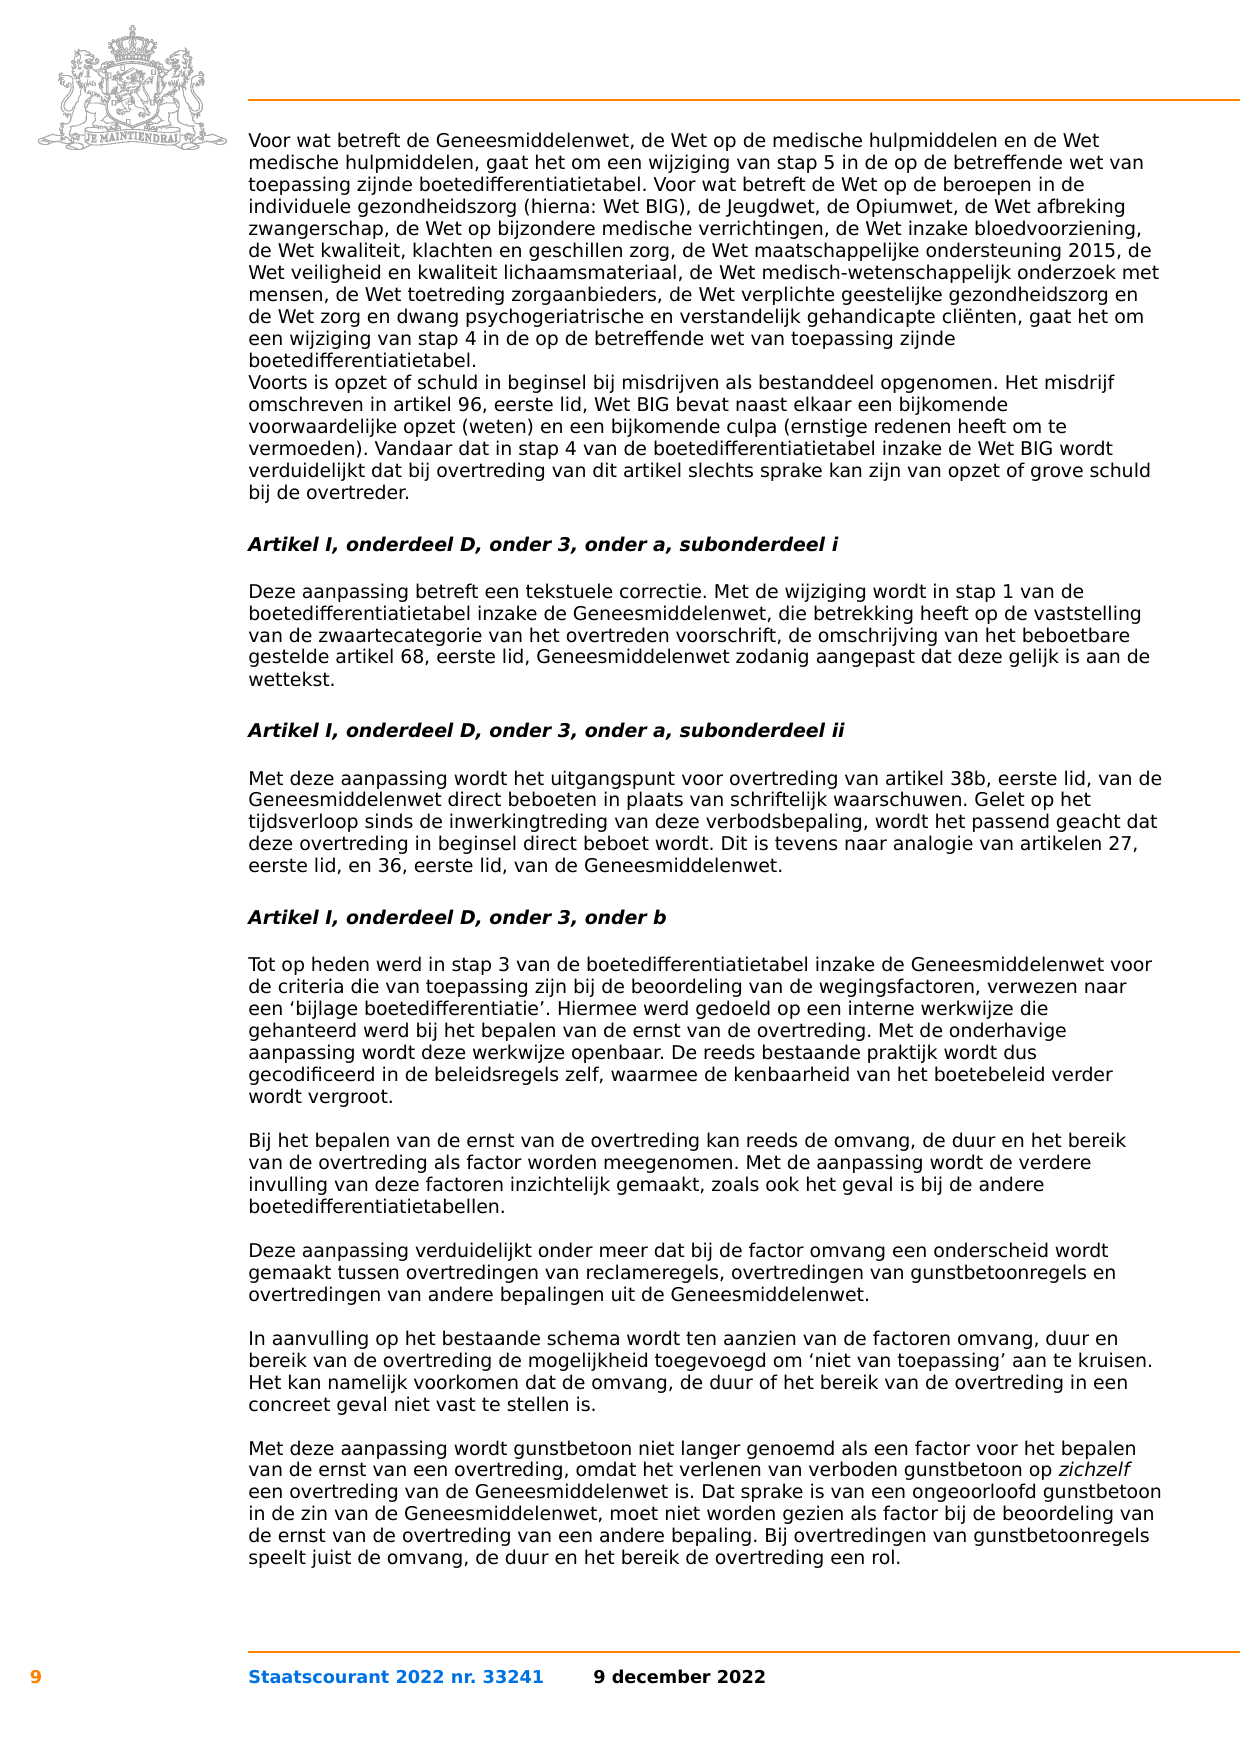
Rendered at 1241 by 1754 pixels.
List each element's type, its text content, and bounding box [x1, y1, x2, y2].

text Voorts is opzet of schuld in beginsel bij misdrijven als bestanddeel opgenomen. Het misdrijf omschreven in artikel 96, eerste lid, Wet BIG bevat naast elkaar een bijkomende voorwaardelijke opzet (weten) en een bijkomende culpa (ernstige redenen heeft om te vermoeden). Vandaar dat in stap 4 van de boetedifferentiatietabel inzake de Wet BIG wordt verduidelijkt dat bij overtreding van dit artikel slechts sprake kan zijn van opzet of grove schuld bij de overtreder. [248, 372, 1163, 503]
text Voor wat betreft de Geneesmiddelenwet, de Wet op de medische hulpmiddelen en de Wet medische hulpmiddelen, gaat het om een wijziging van stap 5 in de op de betreffende wet van toepassing zijnde boetedifferentiatietabel. Voor wat betreft de Wet op de beroepen in de individuele gezondheidszorg (hierna: Wet BIG), de Jeugdwet, de Opiumwet, de Wet afbreking zwangerschap, de Wet op bijzondere medische verrichtingen, de Wet inzake bloedvoorziening, de Wet kwaliteit, klachten en geschillen zorg, de Wet maatschappelijke ondersteuning 2015, de Wet veiligheid en kwaliteit lichaamsmateriaal, de Wet medisch-wetenschappelijk onderzoek met mensen, de Wet toetreding zorgaanbieders, de Wet verplichte geestelijke gezondheidszorg en de Wet zorg en dwang psychogeriatrische en verstandelijk gehandicapte cliënten, gaat het om een wijziging van stap 4 in de op de betreffende wet van toepassing zijnde boetedifferentiatietabel. [248, 130, 1163, 372]
text Deze aanpassing verduidelijkt onder meer dat bij de factor omvang een onderscheid wordt gemaakt tussen overtredingen van reclameregels, overtredingen van gunstbetoonregels en overtredingen van andere bepalingen uit de Geneesmiddelenwet. [248, 1240, 1163, 1306]
text Tot op heden werd in stap 3 van de boetedifferentiatietabel inzake de Geneesmiddelenwet voor de criteria die van toepassing zijn bij de beoordeling van de wegingsfactoren, verwezen naar een ‘bijlage boetedifferentiatie’. Hiermee werd gedoeld op een interne werkwijze die gehanteerd werd bij het bepalen van de ernst van de overtreding. Met de onderhavige aanpassing wordt deze werkwijze openbaar. De reeds bestaande praktijk wordt dus gecodificeerd in de beleidsregels zelf, waarmee de kenbaarheid van het boetebeleid verder wordt vergroot. [248, 954, 1163, 1108]
text Bij het bepalen van de ernst van de overtreding kan reeds de omvang, de duur en het bereik van de overtreding als factor worden meegenomen. Met de aanpassing wordt de verdere invulling van deze factoren inzichtelijk gemaakt, zoals ook het geval is bij de andere boetedifferentiatietabellen. [248, 1130, 1163, 1218]
subtitle Artikel I, onderdeel D, onder 3, onder a, subonderdeel ii [248, 720, 1163, 742]
text Met deze aanpassing wordt het uitgangspunt voor overtreding van artikel 38b, eerste lid, van de Geneesmiddelenwet direct beboeten in plaats van schriftelijk waarschuwen. Gelet op het tijdsverloop sinds de inwerkingtreding van deze verbodsbepaling, wordt het passend geacht dat deze overtreding in beginsel direct beboet wordt. Dit is tevens naar analogie van artikelen 27, eerste lid, en 36, eerste lid, van de Geneesmiddelenwet. [248, 767, 1163, 877]
text In aanvulling op het bestaande schema wordt ten aanzien van de factoren omvang, duur en bereik van de overtreding de mogelijkheid toegevoegd om ‘niet van toepassing’ aan te kruisen. Het kan namelijk voorkomen dat de omvang, de duur of het bereik van de overtreding in een concreet geval niet vast te stellen is. [248, 1328, 1163, 1416]
subtitle Artikel I, onderdeel D, onder 3, onder a, subonderdeel i [248, 533, 1163, 556]
text Met deze aanpassing wordt gunstbetoon niet langer genoemd als een factor voor het bepalen van de ernst van een overtreding, omdat het verlenen van verboden gunstbetoon op zichzelf een overtreding van de Geneesmiddelenwet is. Dat sprake is van een ongeoorloofd gunstbetoon in de zin van de Geneesmiddelenwet, moet niet worden gezien als factor bij de beoordeling van de ernst van de overtreding van een andere bepaling. Bij overtredingen van gunstbetoonregels speelt juist de omvang, de duur en het bereik de overtreding een rol. [248, 1437, 1163, 1569]
text Deze aanpassing betreft een tekstuele correctie. Met de wijziging wordt in stap 1 van de boetedifferentiatietabel inzake de Geneesmiddelenwet, die betrekking heeft op de vaststelling van de zwaartecategorie van het overtreden voorschrift, de omschrijving van het beboetbare gestelde artikel 68, eerste lid, Geneesmiddelenwet zodanig aangepast dat deze gelijk is aan de wettekst. [248, 581, 1163, 690]
picture [38, 25, 227, 150]
subtitle Artikel I, onderdeel D, onder 3, onder b [248, 907, 1163, 929]
